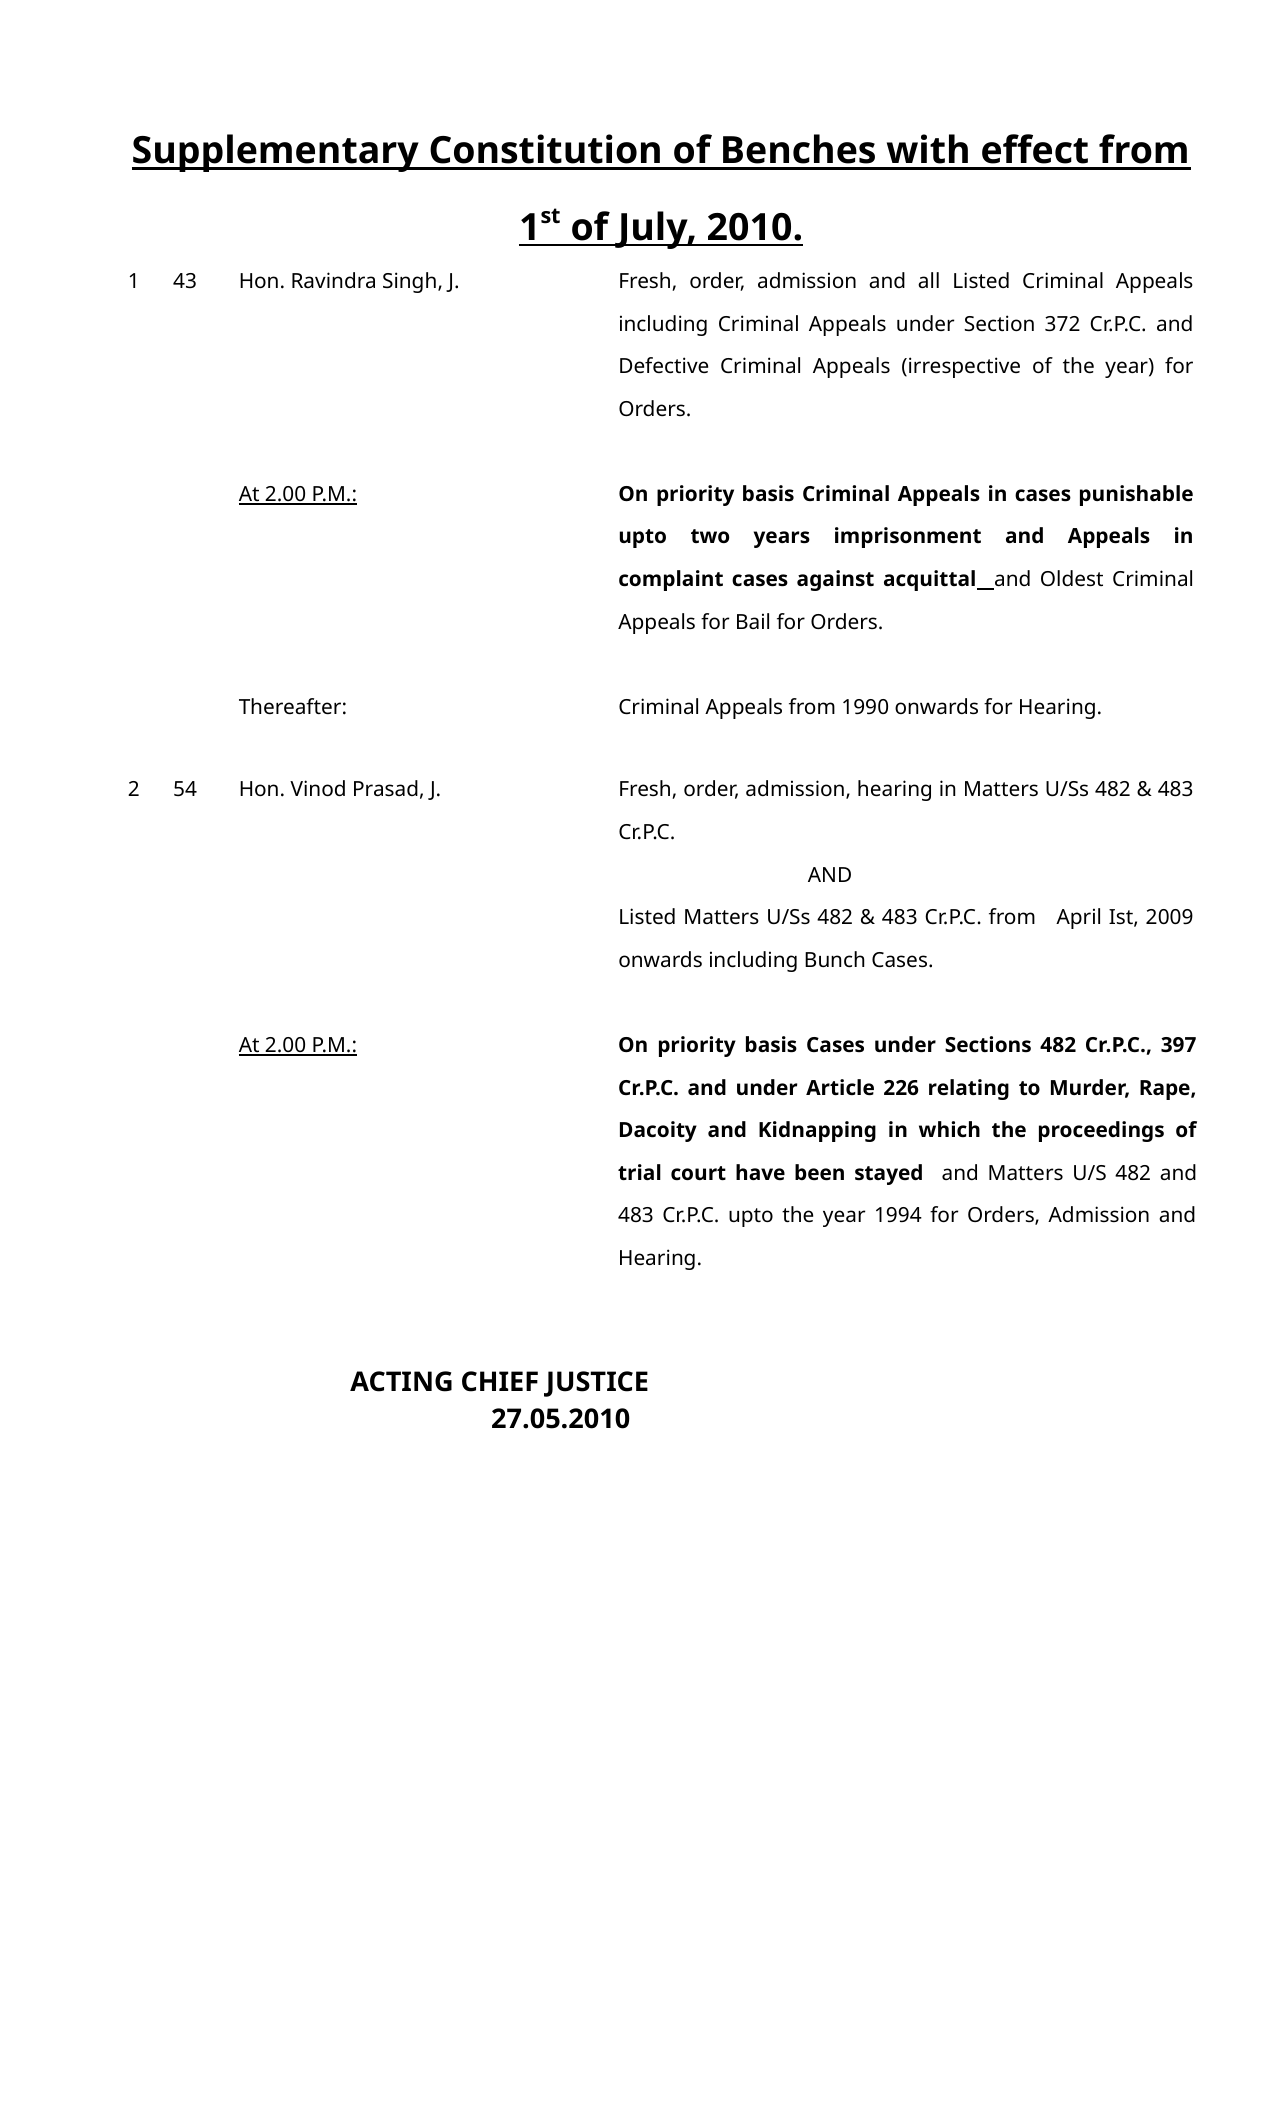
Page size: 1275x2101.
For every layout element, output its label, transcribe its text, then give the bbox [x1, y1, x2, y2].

table_header Supplementary Constitution of Benches with effect from 1st of July, 2010. [122, 118, 1200, 260]
text ACTING CHIEF JUSTICE [118, 1363, 1204, 1399]
table_cell 2 [122, 769, 167, 1363]
table_cell 43 [167, 260, 233, 769]
table_cell Hon. Vinod Prasad, J. At 2.00 P.M.: [233, 769, 612, 1363]
text 27.05.2010 [118, 1399, 1204, 1436]
table_cell Hon. Ravindra Singh, J. At 2.00 P.M.: Thereafter: [233, 260, 612, 769]
table_cell 54 [167, 769, 233, 1363]
table_cell 1 [122, 260, 167, 769]
table_cell Fresh, order, admission, hearing in Matters U/Ss 482 & 483 Cr.P.C. AND Listed Matters U/Ss 482 & 483 Cr.P.C. from April Ist, 2009 onwards including Bunch Cases. On priority basis Cases under Sections 482 Cr.P.C., 397 Cr.P.C. and under Article 226 relating to Murder, Rape, Dacoity and Kidnapping in which the proceedings of trial court have been stayed and Matters U/S 482 and 483 Cr.P.C. upto the year 1994 for Orders, Admission and Hearing. [613, 769, 1200, 1363]
table_cell Fresh, order, admission and all Listed Criminal Appeals including Criminal Appeals under Section 372 Cr.P.C. and Defective Criminal Appeals (irrespective of the year) for Orders. On priority basis Criminal Appeals in cases punishable upto two years imprisonment and Appeals in complaint cases against acquittal and Oldest Criminal Appeals for Bail for Orders. Criminal Appeals from 1990 onwards for Hearing. [613, 260, 1200, 769]
